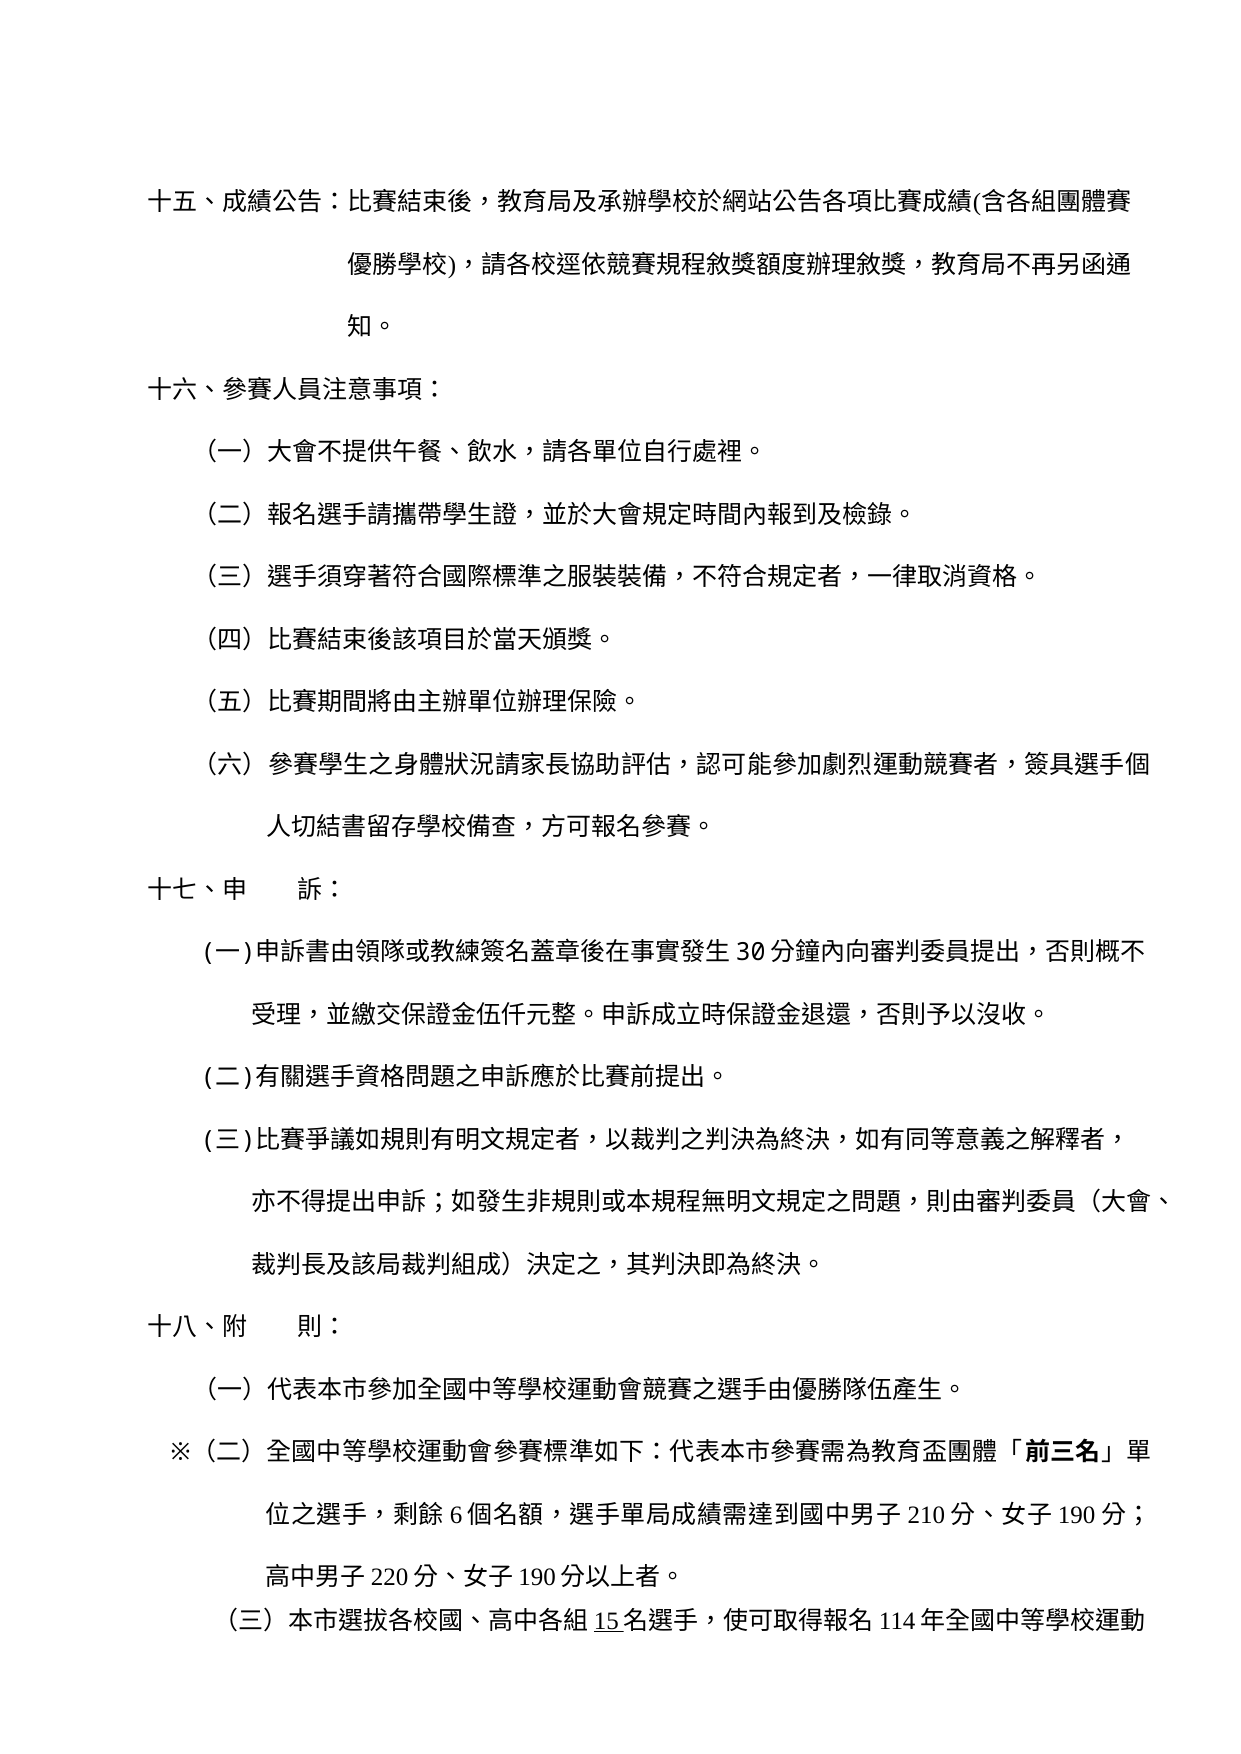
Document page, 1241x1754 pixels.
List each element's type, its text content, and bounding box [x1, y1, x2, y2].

text 十七、申 訴： [148, 846, 1152, 908]
text (一)申訴書由領隊或教練簽名蓋章後在事實發生30分鐘內向審判委員提出，否則概不受理，並繳交保證金伍仟元整。申訴成立時保證金退還，否則予以沒收。 [200, 908, 1152, 1033]
text ※（二）全國中等學校運動會參賽標準如下：代表本市參賽需為教育盃團體「前三名」單位之選手，剩餘6個名額，選手單局成績需達到國中男子210分、女子190分；高中男子220分、女子190分以上者。 [170, 1408, 1152, 1596]
text 十六、參賽人員注意事項： [89, 346, 1152, 408]
text (二)有關選手資格問題之申訴應於比賽前提出。 [200, 1033, 1152, 1096]
text (三)比賽爭議如規則有明文規定者，以裁判之判決為終決，如有同等意義之解釋者，亦不得提出申訴；如發生非規則或本規程無明文規定之問題，則由審判委員（大會、裁判長及該局裁判組成）決定之，其判決即為終決。 [200, 1096, 1152, 1283]
text （六）參賽學生之身體狀況請家長協助評估，認可能參加劇烈運動競賽者，簽具選手個人切結書留存學校備查，方可報名參賽。 [192, 721, 1152, 846]
text （四）比賽結束後該項目於當天頒獎。 [89, 596, 1152, 658]
text （一）大會不提供午餐、飲水，請各單位自行處裡。 [89, 408, 1152, 471]
text 十八、附 則： [89, 1283, 1152, 1346]
text （一）代表本市參加全國中等學校運動會競賽之選手由優勝隊伍產生。 [89, 1346, 1152, 1408]
text （三）選手須穿著符合國際標準之服裝裝備，不符合規定者，一律取消資格。 [89, 533, 1152, 596]
text （三）本市選拔各校國、高中各組15名選手，使可取得報名114年全國中等學校運動 [139, 1596, 1152, 1637]
text （五）比賽期間將由主辦單位辦理保險。 [89, 658, 1152, 721]
text （二）報名選手請攜帶學生證，並於大會規定時間內報到及檢錄。 [89, 471, 1152, 533]
text 十五、成績公告：比賽結束後，教育局及承辦學校於網站公告各項比賽成績(含各組團體賽優勝學校)，請各校逕依競賽規程敘獎額度辦理敘獎，教育局不再另函通知。 [148, 158, 1152, 346]
